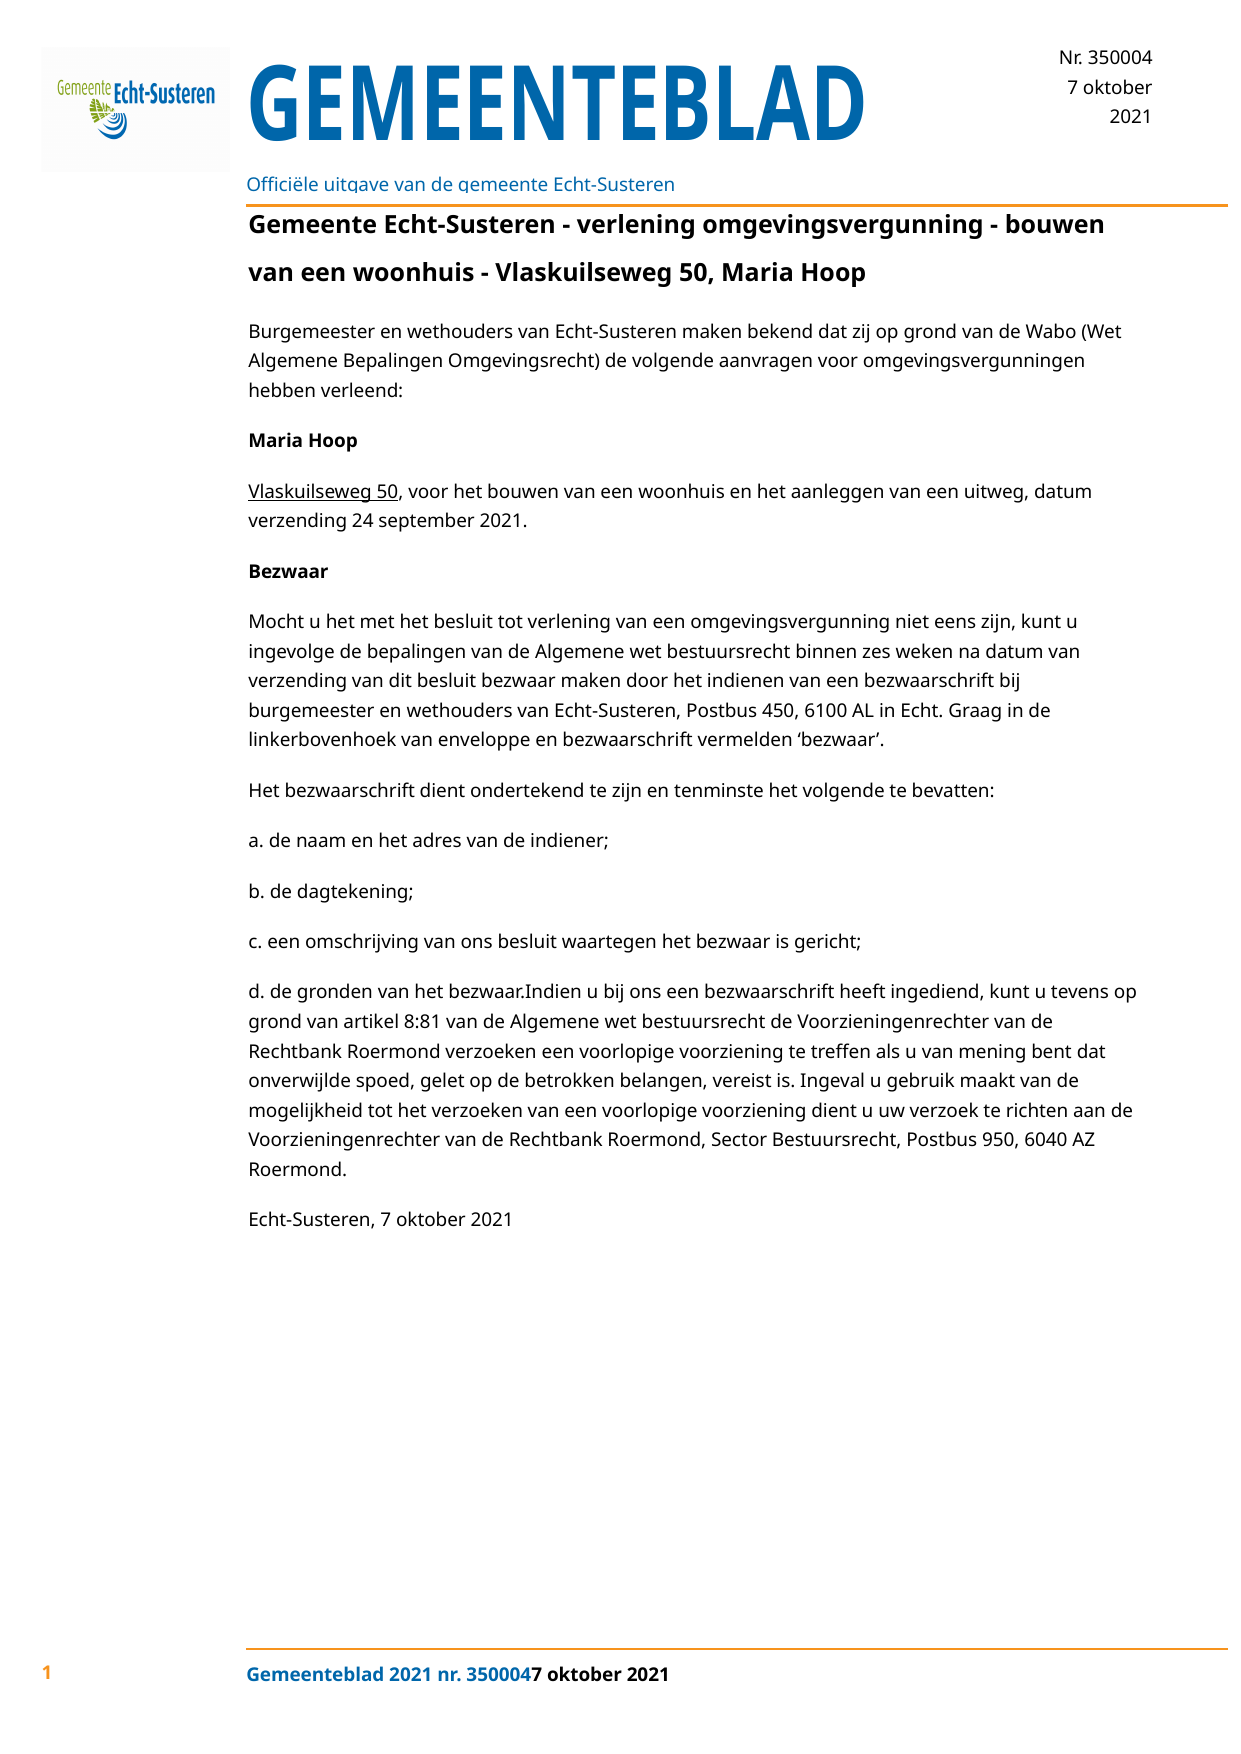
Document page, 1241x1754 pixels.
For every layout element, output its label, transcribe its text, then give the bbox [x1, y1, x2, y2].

text Burgemeester en wethouders van Echt-Susteren maken bekend dat zij op grond van de Wabo (Wet Algemene Bepalingen Omgevingsrecht) de volgende aanvragen voor omgevingsvergunningen hebben verleend: [248, 318, 1152, 403]
text Gemeente Echt-Susteren - verlening omgevingsvergunning - bouwen van een woonhuis - Vlaskuilseweg 50, Maria Hoop [248, 207, 1152, 288]
text Echt-Susteren, 7 oktober 2021 [248, 1207, 1152, 1232]
text Het bezwaarschrift dient ondertekend te zijn en tenminste het volgende te bevatten: [248, 777, 1152, 803]
text Mocht u het met het besluit tot verlening van een omgevingsvergunning niet eens zijn, kunt u ingevolge de bepalingen van de Algemene wet bestuursrecht binnen zes weken na datum van verzending van dit besluit bezwaar maken door het indienen van een bezwaarschrift bij burgemeester en wethouders van Echt-Susteren, Postbus 450, 6100 AL in Echt. Graag in de linkerbovenhoek van enveloppe en bezwaarschrift vermelden ‘bezwaar’. [248, 608, 1152, 752]
text Maria Hoop [248, 427, 1152, 453]
text a. de naam en het adres van de indiener; [248, 827, 1152, 853]
text b. de dagtekening; [248, 878, 1152, 904]
picture [41, 47, 231, 172]
text Bezwaar [248, 558, 1152, 584]
text d. de gronden van het bezwaar.Indien u bij ons een bezwaarschrift heeft ingediend, kunt u tevens op grond van artikel 8:81 van de Algemene wet bestuursrecht de Voorzieningenrechter van de Rechtbank Roermond verzoeken een voorlopige voorziening te treffen als u van mening bent dat onverwijlde spoed, gelet op de betrokken belangen, vereist is. Ingeval u gebruik maakt van de mogelijkheid tot het verzoeken van een voorlopige voorziening dient u uw verzoek te richten aan de Voorzieningenrechter van de Rechtbank Roermond, Sector Bestuursrecht, Postbus 950, 6040 AZ Roermond. [248, 979, 1152, 1182]
text c. een omschrijving van ons besluit waartegen het bezwaar is gericht; [248, 928, 1152, 954]
text Vlaskuilseweg 50, voor het bouwen van een woonhuis en het aanleggen van een uitweg, datum verzending 24 september 2021. [248, 478, 1152, 533]
